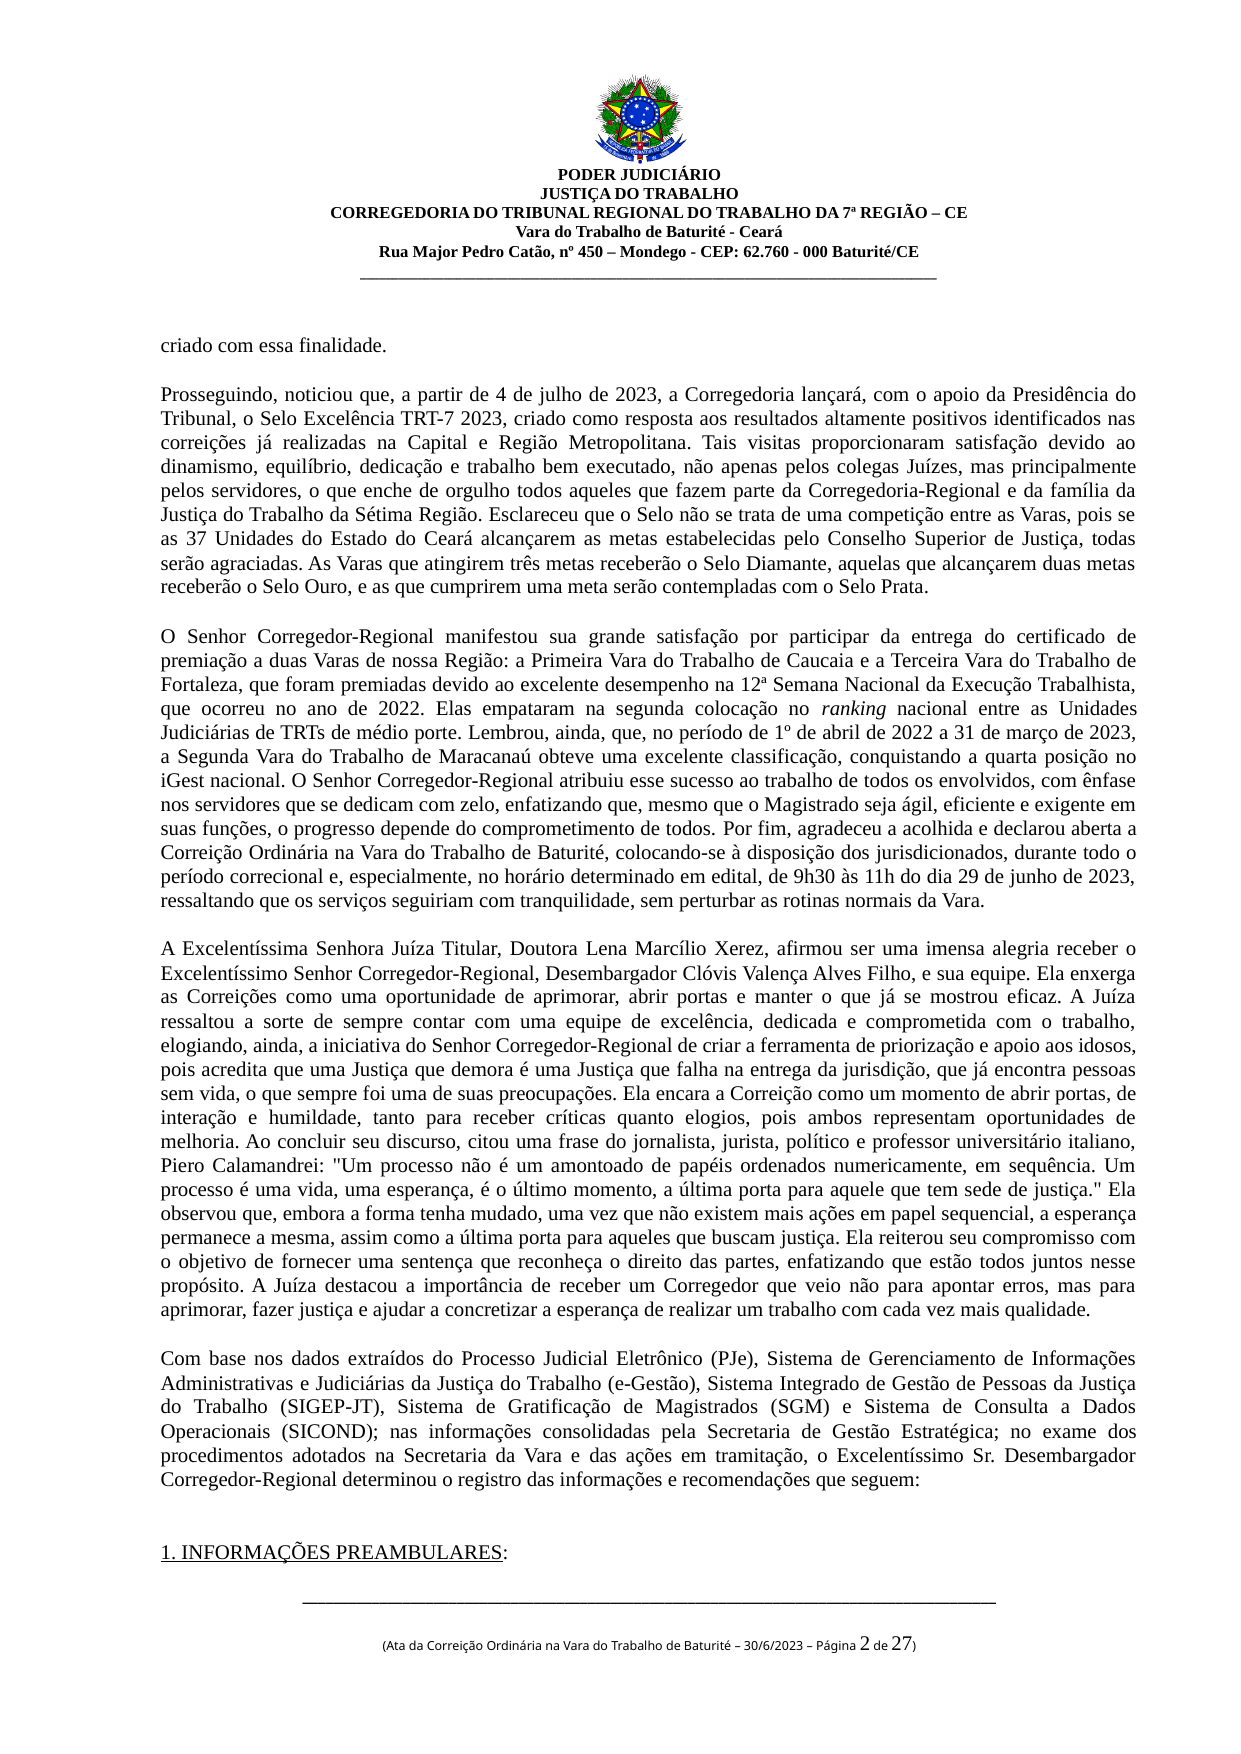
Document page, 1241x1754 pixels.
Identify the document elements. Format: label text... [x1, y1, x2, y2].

picture [590, 72, 689, 165]
text criado com essa finalidade. [160, 333, 1138, 357]
text O Senhor Corregedor-Regional manifestou sua grande satisfação por participar da entrega do certificado de premiação a duas Varas de nossa Região: a Primeira Vara do Trabalho de Caucaia e a Terceira Vara do Trabalho de Fortaleza, que foram premiadas devido ao excelente desempenho na 12ª Semana Nacional da Execução Trabalhista, que ocorreu no ano de 2022. Elas empataram na segunda colocação no ranking nacional entre as Unidades Judiciárias de TRTs de médio porte. Lembrou, ainda, que, no período de 1º de abril de 2022 a 31 de março de 2023, a Segunda Vara do Trabalho de Maracanaú obteve uma excelente classificação, conquistando a quarta posição no iGest nacional. O Senhor Corregedor-Regional atribuiu esse sucesso ao trabalho de todos os envolvidos, com ênfase nos servidores que se dedicam com zelo, enfatizando que, mesmo que o Magistrado seja ágil, eficiente e exigente em suas funções, o progresso depende do comprometimento de todos. Por fim, agradeceu a acolhida e declarou aberta a Correição Ordinária na Vara do Trabalho de Baturité, colocando-se à disposição dos jurisdicionados, durante todo o período correcional e, especialmente, no horário determinado em edital, de 9h30 às 11h do dia 29 de junho de 2023, ressaltando que os serviços seguiriam com tranquilidade, sem perturbar as rotinas normais da Vara. [160, 623, 1138, 912]
text Prosseguindo, noticiou que, a partir de 4 de julho de 2023, a Corregedoria lançará, com o apoio da Presidência do Tribunal, o Selo Excelência TRT-7 2023, criado como resposta aos resultados altamente positivos identificados nas correições já realizadas na Capital e Região Metropolitana. Tais visitas proporcionaram satisfação devido ao dinamismo, equilíbrio, dedicação e trabalho bem executado, não apenas pelos colegas Juízes, mas principalmente pelos servidores, o que enche de orgulho todos aqueles que fazem parte da Corregedoria-Regional e da família da Justiça do Trabalho da Sétima Região. Esclareceu que o Selo não se trata de uma competição entre as Varas, pois se as 37 Unidades do Estado do Ceará alcançarem as metas estabelecidas pelo Conselho Superior de Justiça, todas serão agraciadas. As Varas que atingirem três metas receberão o Selo Diamante, aquelas que alcançarem duas metas receberão o Selo Ouro, e as que cumprirem uma meta serão contempladas com o Selo Prata. [160, 382, 1138, 598]
text Com base nos dados extraídos do Processo Judicial Eletrônico (PJe), Sistema de Gerenciamento de Informações Administrativas e Judiciárias da Justiça do Trabalho (e-Gestão), Sistema Integrado de Gestão de Pessoas da Justiça do Trabalho (SIGEP-JT), Sistema de Gratificação de Magistrados (SGM) e Sistema de Consulta a Dados Operacionais (SICOND); nas informações consolidadas pela Secretaria de Gestão Estratégica; no exame dos procedimentos adotados na Secretaria da Vara e das ações em tramitação, o Excelentíssimo Sr. Desembargador Corregedor-Regional determinou o registro das informações e recomendações que seguem: [160, 1346, 1138, 1491]
text A Excelentíssima Senhora Juíza Titular, Doutora Lena Marcílio Xerez, afirmou ser uma imensa alegria receber o Excelentíssimo Senhor Corregedor-Regional, Desembargador Clóvis Valença Alves Filho, e sua equipe. Ela enxerga as Correições como uma oportunidade de aprimorar, abrir portas e manter o que já se mostrou eficaz. A Juíza ressaltou a sorte de sempre contar com uma equipe de excelência, dedicada e comprometida com o trabalho, elogiando, ainda, a iniciativa do Senhor Corregedor-Regional de criar a ferramenta de priorização e apoio aos idosos, pois acredita que uma Justiça que demora é uma Justiça que falha na entrega da jurisdição, que já encontra pessoas sem vida, o que sempre foi uma de suas preocupações. Ela encara a Correição como um momento de abrir portas, de interação e humildade, tanto para receber críticas quanto elogios, pois ambos representam oportunidades de melhoria. Ao concluir seu discurso, citou uma frase do jornalista, jurista, político e professor universitário italiano, Piero Calamandrei: "Um processo não é um amontoado de papéis ordenados numericamente, em sequência. Um processo é uma vida, uma esperança, é o último momento, a última porta para aquele que tem sede de justiça." Ela observou que, embora a forma tenha mudado, uma vez que não existem mais ações em papel sequencial, a esperança permanece a mesma, assim como a última porta para aqueles que buscam justiça. Ela reiterou seu compromisso com o objetivo de fornecer uma sentença que reconheça o direito das partes, enfatizando que estão todos juntos nesse propósito. A Juíza destacou a importância de receber um Corregedor que veio não para apontar erros, mas para aprimorar, fazer justiça e ajudar a concretizar a esperança de realizar um trabalho com cada vez mais qualidade. [160, 936, 1138, 1321]
text 1. INFORMAÇÕES PREAMBULARES: [160, 1540, 1138, 1564]
